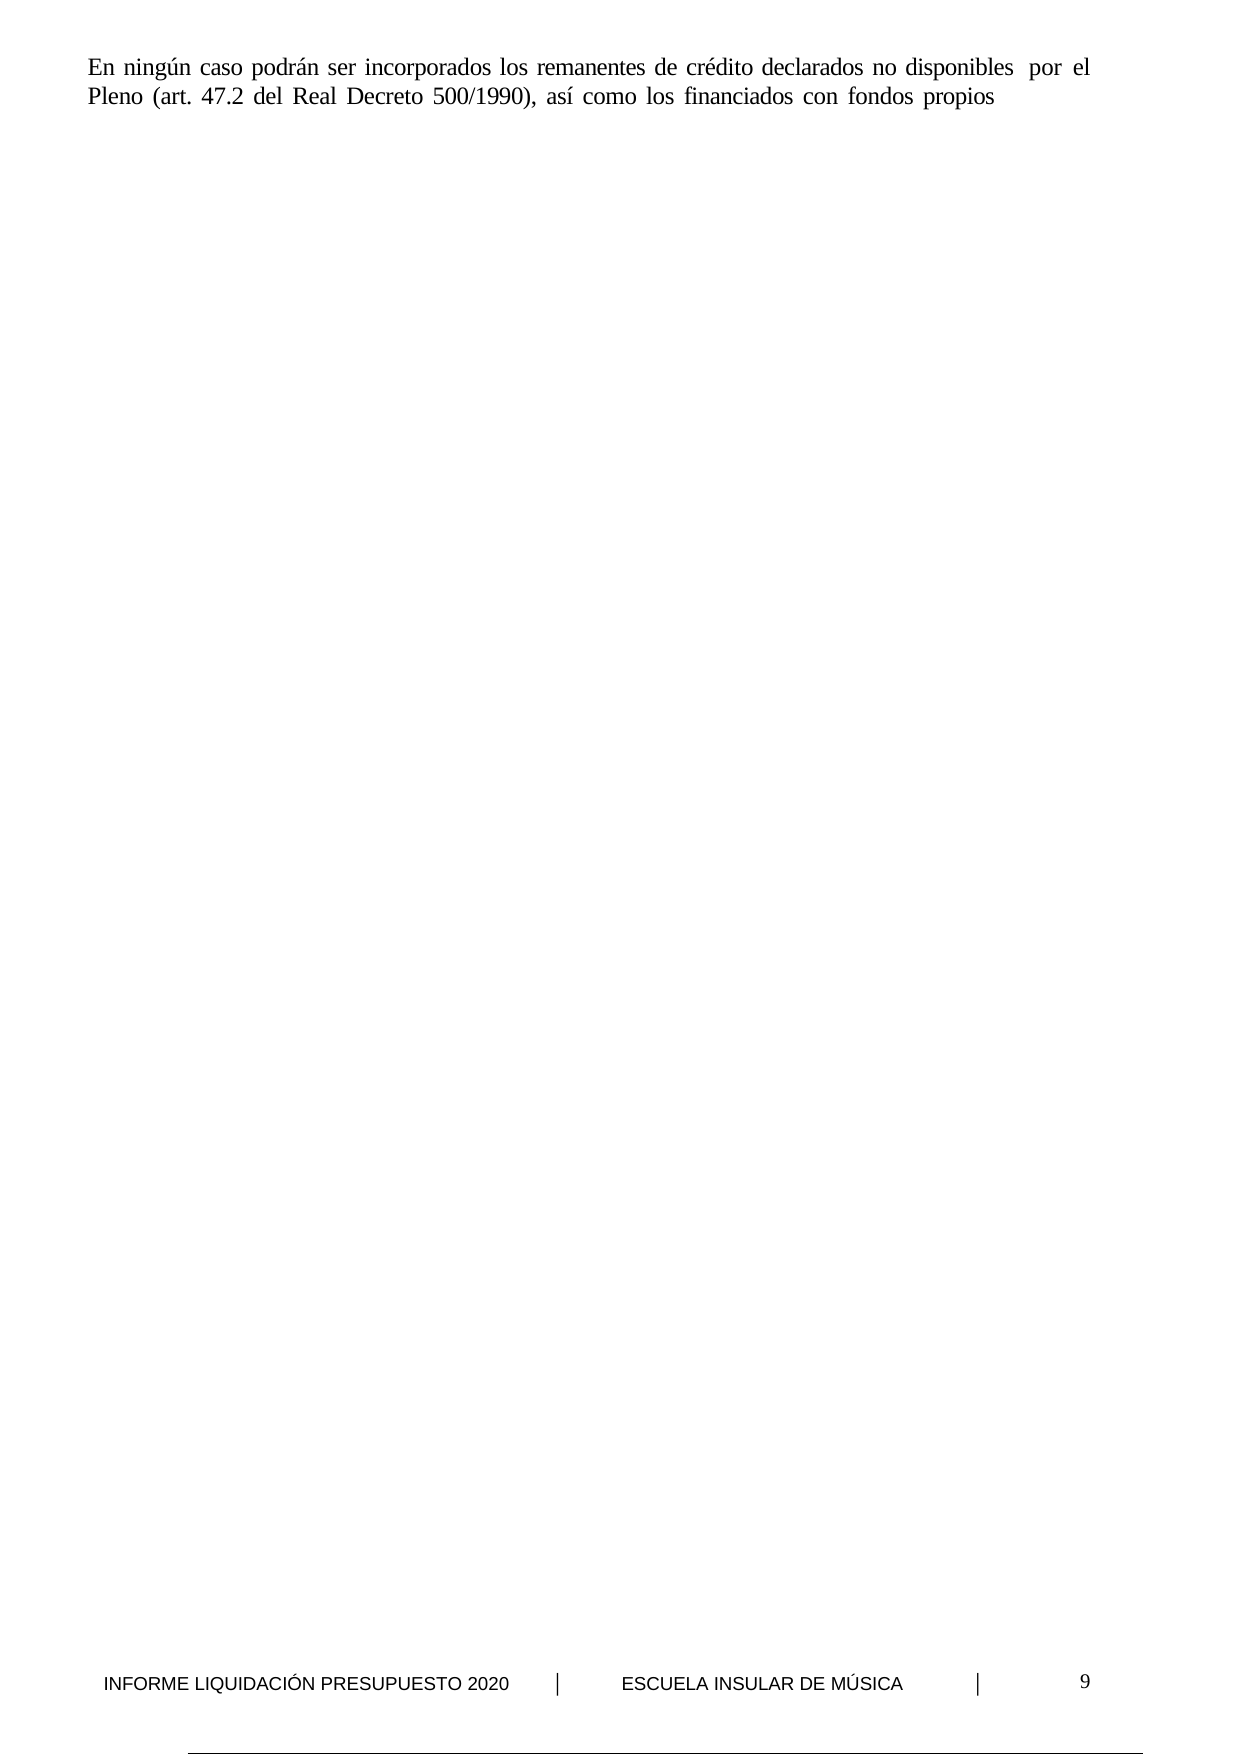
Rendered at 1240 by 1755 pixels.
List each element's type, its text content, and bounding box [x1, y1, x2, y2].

text En ningún caso podrán ser incorporados los remanentes de crédito declarados no disponibles por el Pleno (art. 47.2 del Real Decreto 500/1990), así como los financiados con fondos propios [87, 52, 1091, 109]
